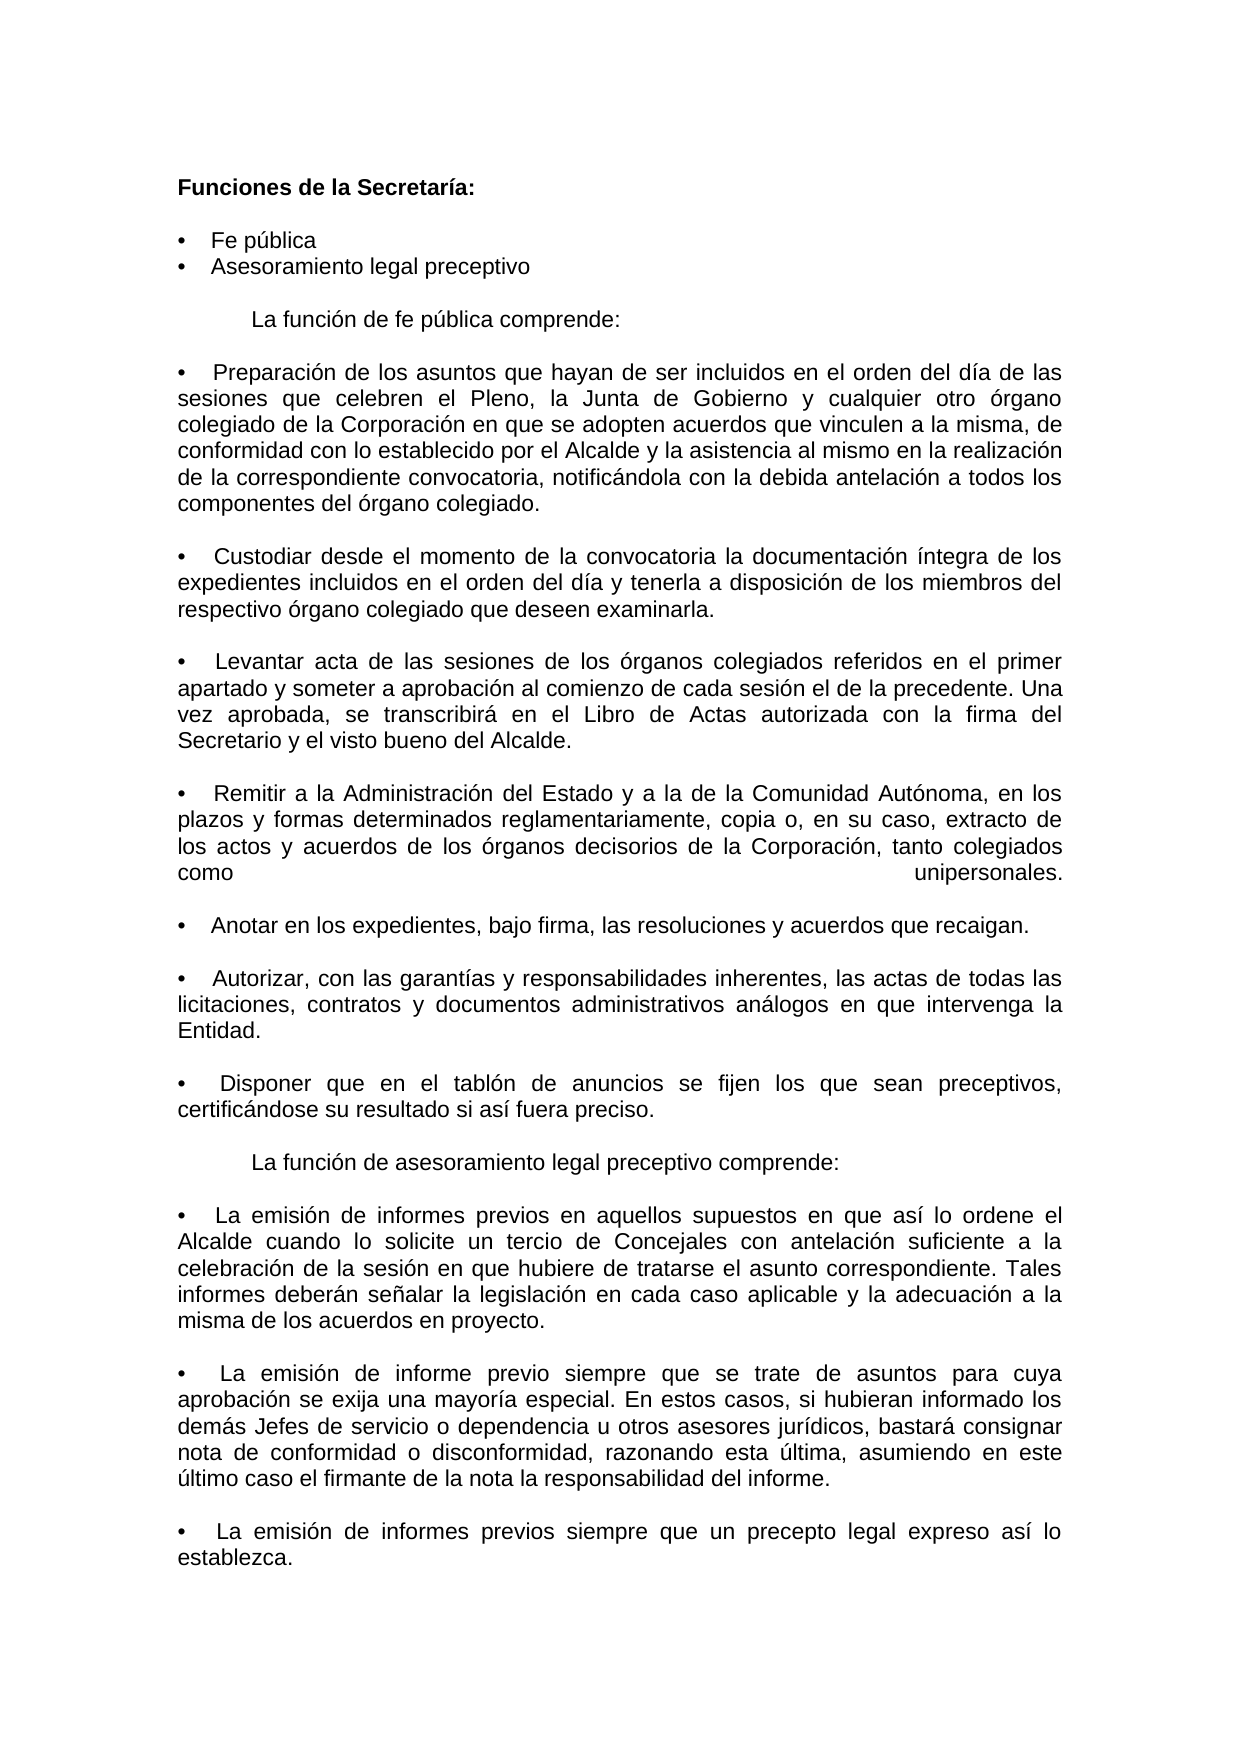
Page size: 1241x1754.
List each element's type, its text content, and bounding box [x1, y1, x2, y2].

text • Remitir a la Administración del Estado y a la de la Comunidad Autónoma, en los plazos y formas determinados reglamentariamente, copia o, en su caso, extracto de los actos y acuerdos de los órganos decisorios de la Corporación, tanto colegiados como unipersonales. [177, 780, 1063, 912]
text • Autorizar, con las garantías y responsabilidades inherentes, las actas de todas las licitaciones, contratos y documentos administrativos análogos en que intervenga la Entidad. [177, 964, 1063, 1070]
text • Custodiar desde el momento de la convocatoria la documentación íntegra de los expedientes incluidos en el orden del día y tenerla a disposición de los miembros del respectivo órgano colegiado que deseen examinarla. [177, 543, 1063, 622]
text • Preparación de los asuntos que hayan de ser incluidos en el orden del día de las sesiones que celebren el Pleno, la Junta de Gobierno y cualquier otro órgano colegiado de la Corporación en que se adopten acuerdos que vinculen a la misma, de conformidad con lo establecido por el Alcalde y la asistencia al mismo en la realización de la correspondiente convocatoria, notificándola con la debida antelación a todos los componentes del órgano colegiado. [177, 332, 1063, 517]
text • La emisión de informes previos siempre que un precepto legal expreso así lo establezca. [177, 1518, 1063, 1597]
text • Asesoramiento legal preceptivo [177, 253, 1063, 279]
text • Disponer que en el tablón de anuncios se fijen los que sean preceptivos, certificándose su resultado si así fuera preciso. [177, 1070, 1063, 1123]
text • Fe pública [177, 200, 1063, 253]
text La función de asesoramiento legal preceptivo comprende: [251, 1123, 1063, 1175]
text • Levantar acta de las sesiones de los órganos colegiados referidos en el primer apartado y someter a aprobación al comienzo de cada sesión el de la precedente. Una vez aprobada, se transcribirá en el Libro de Actas autorizada con la firma del Secretario y el visto bueno del Alcalde. [177, 648, 1063, 754]
text Funciones de la Secretaría: [177, 174, 1063, 200]
text • La emisión de informes previos en aquellos supuestos en que así lo ordene el Alcalde cuando lo solicite un tercio de Concejales con antelación suficiente a la celebración de la sesión en que hubiere de tratarse el asunto correspondiente. Tales informes deberán señalar la legislación en cada caso aplicable y la adecuación a la misma de los acuerdos en proyecto. [177, 1202, 1063, 1333]
text • Anotar en los expedientes, bajo firma, las resoluciones y acuerdos que recaigan. [177, 912, 1063, 938]
text • La emisión de informe previo siempre que se trate de asuntos para cuya aprobación se exija una mayoría especial. En estos casos, si hubieran informado los demás Jefes de servicio o dependencia u otros asesores jurídicos, bastará consignar nota de conformidad o disconformidad, razonando esta última, asumiendo en este último caso el firmante de la nota la responsabilidad del informe. [177, 1360, 1063, 1492]
text La función de fe pública comprende: [177, 306, 1063, 332]
